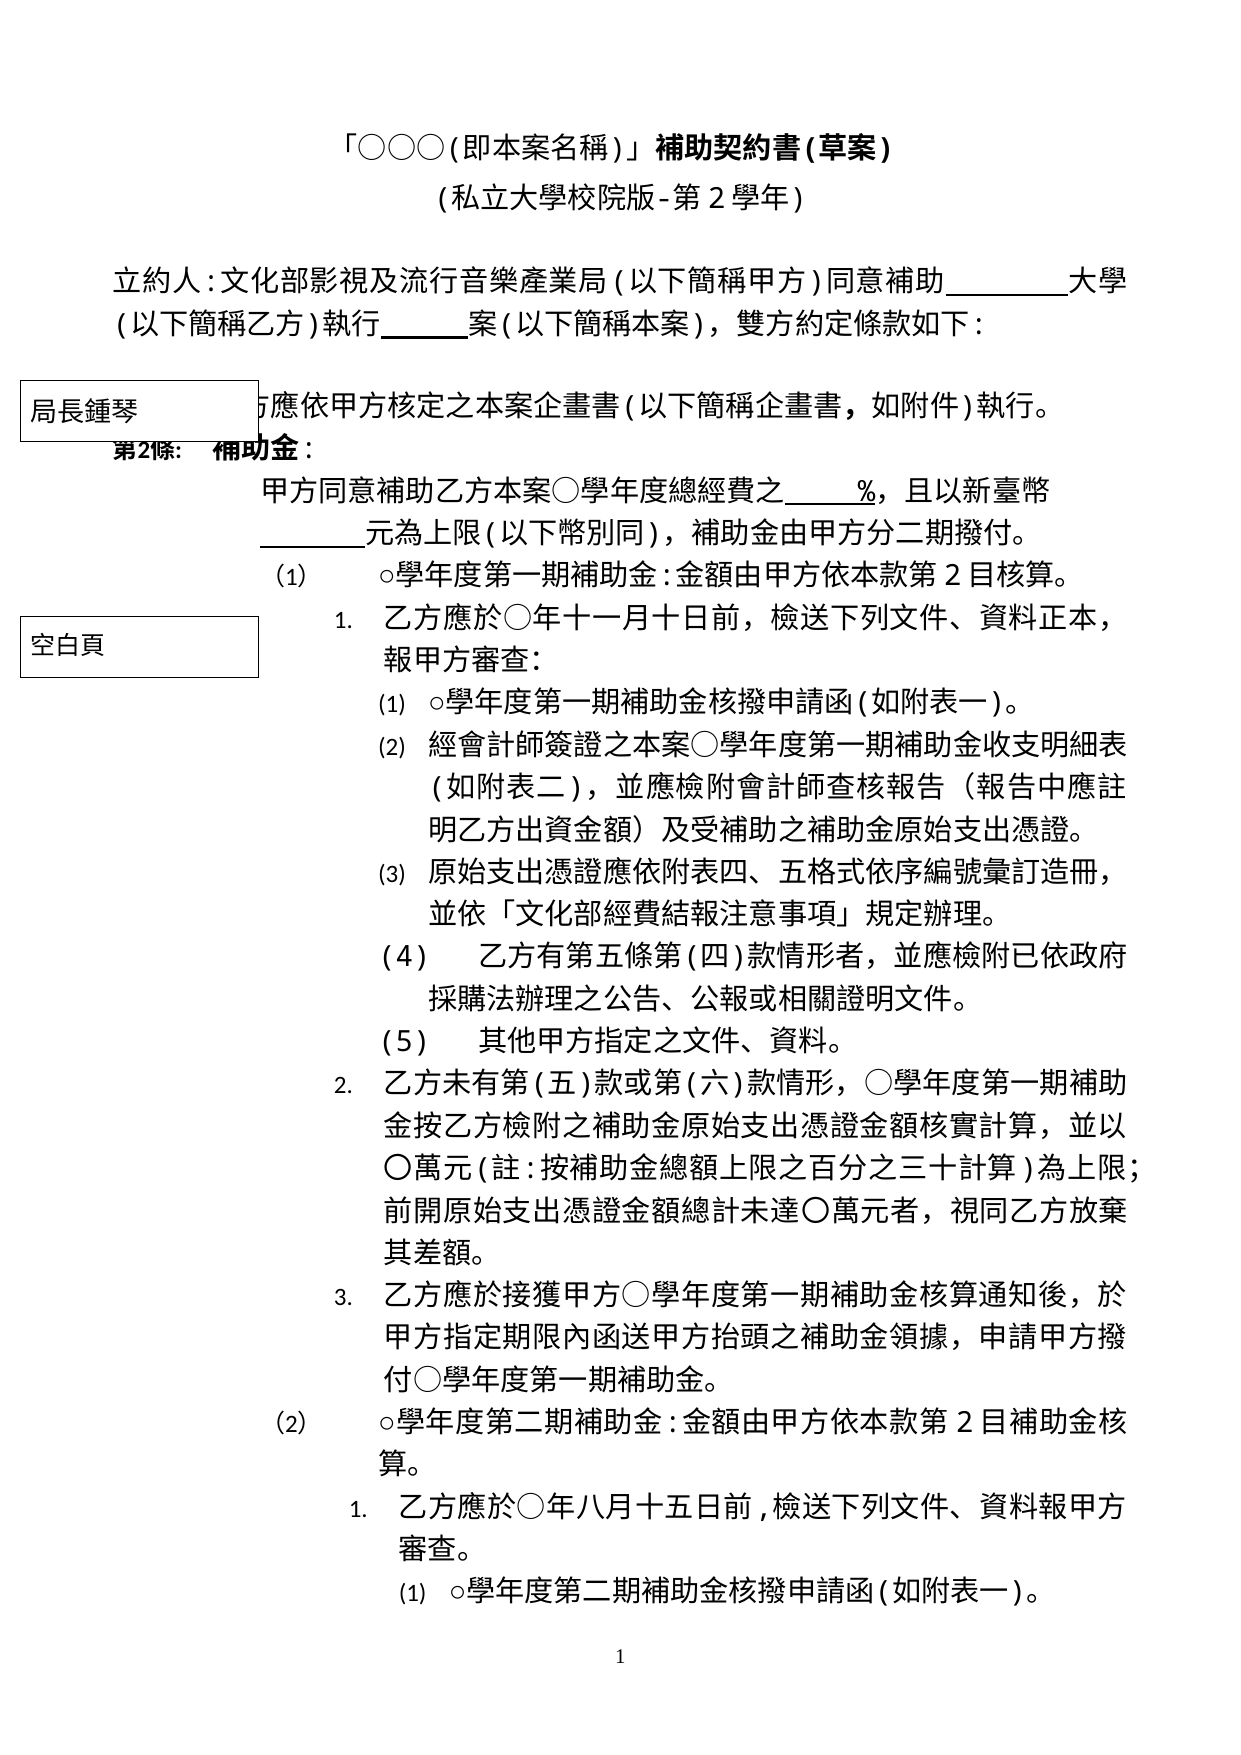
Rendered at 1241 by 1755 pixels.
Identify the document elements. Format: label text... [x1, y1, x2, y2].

text 「○○○(即本案名稱)」補助契約書(草案) [21, 381, 258, 441]
list ○學年度第一期補助金:金額由甲方依本款第2目核算。 [260, 552, 1128, 594]
list ○學年度第二期補助金核撥申請函(如附表一)。 [398, 1568, 1128, 1610]
list 補助金: [112, 425, 1128, 467]
list 經會計師簽證之本案○學年度第一期補助金收支明細表(如附表二)，並應檢附會計師查核報告（報告中應註明乙方出資金額）及受補助之補助金原始支出憑證。 [378, 721, 1128, 848]
text 立約人:文化部影視及流行音樂產業局(以下簡稱甲方)同意補助 大學(以下簡稱乙方)執行 案(以下簡稱本案)，雙方約定條款如下: [112, 258, 1128, 343]
list 元為上限(以下幣別同)，補助金由甲方分二期撥付。 [260, 509, 1128, 552]
text 空白頁 [30, 626, 249, 662]
text 局長鍾琴 [30, 390, 249, 429]
list 乙方未有第(五)款或第(六)款情形，○學年度第一期補助金按乙方檢附之補助金原始支出憑證金額核實計算，並以〇萬元(註:按補助金總額上限之百分之三十計算)為上限；前開原始支出憑證金額總計未達〇萬元者，視同乙方放棄其差額。 [334, 1060, 1128, 1272]
text (私立大學校院版-第2學年) [93, 168, 1128, 218]
list 乙方有第五條第(四)款情形者，並應檢附已依政府採購法辦理之公告、公報或相關證明文件。 [378, 933, 1128, 1018]
list 其他甲方指定之文件、資料。 [378, 1018, 1128, 1060]
text 「○○○(即本案名稱)」補助契約書(草案) [93, 118, 1128, 168]
text 「○○○(即本案名稱)」補助契約書(草案) [21, 617, 258, 677]
list ○學年度第二期補助金:金額由甲方依本款第2目補助金核算。 [260, 1398, 1128, 1483]
text 「○○○(即本案名稱)」補助契約書(草案) [0, 0, 125, 62]
list 乙方應於○年十一月十日前，檢送下列文件、資料正本，報甲方審查： [334, 594, 1128, 679]
list 乙方應於○年八月十五日前,檢送下列文件、資料報甲方審查。 [348, 1483, 1128, 1568]
list 原始支出憑證應依附表四、五格式依序編號彙訂造冊，並依「文化部經費結報注意事項」規定辦理。 [378, 848, 1128, 933]
list 乙方應依甲方核定之本案企畫書(以下簡稱企畫書，如附件)執行。 [259, 382, 1128, 425]
list 甲方同意補助乙方本案○學年度總經費之 %，且以新臺幣 [260, 467, 1128, 509]
list 乙方應於接獲甲方○學年度第一期補助金核算通知後，於甲方指定期限內函送甲方抬頭之補助金領據，申請甲方撥付○學年度第一期補助金。 [334, 1272, 1128, 1398]
list ○學年度第一期補助金核撥申請函(如附表一)。 [378, 679, 1128, 721]
